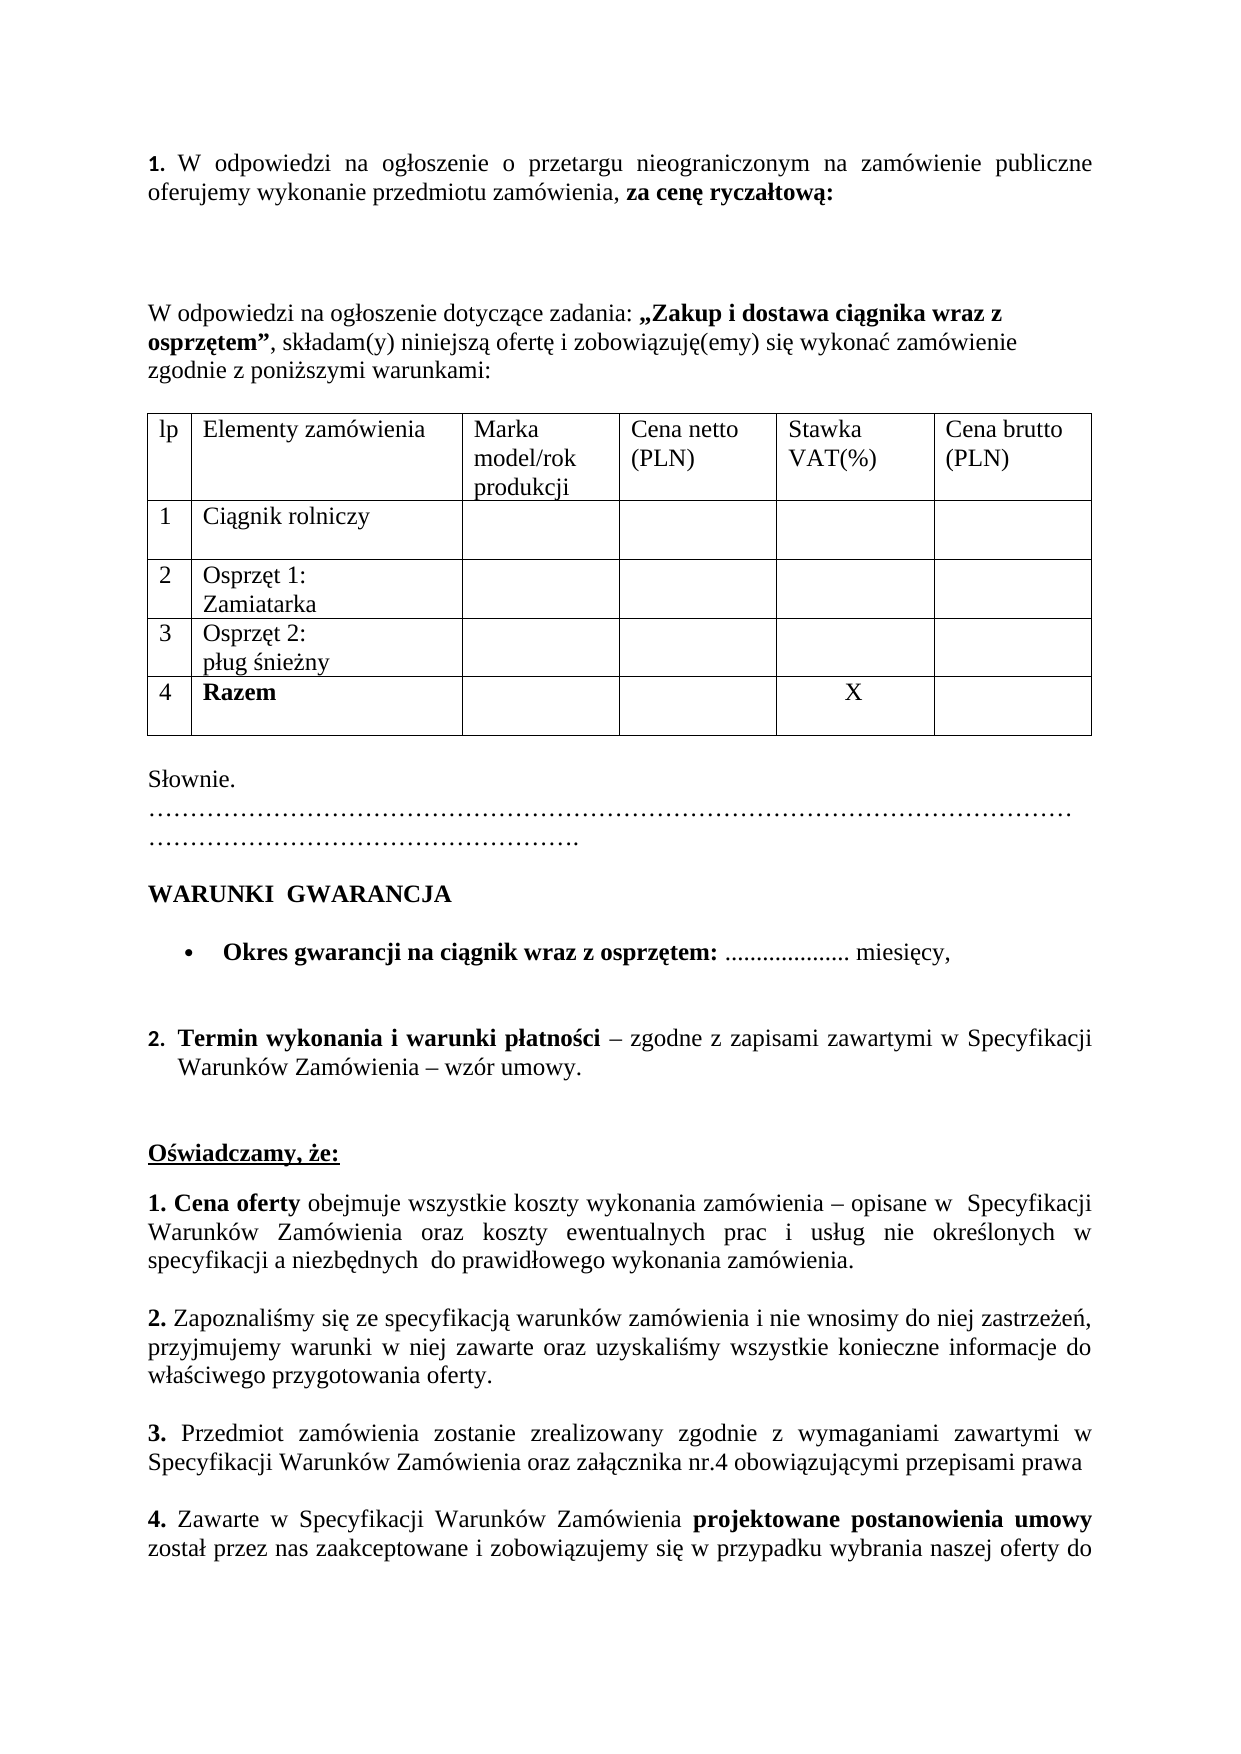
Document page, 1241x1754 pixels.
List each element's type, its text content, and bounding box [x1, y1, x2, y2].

table_cell [777, 619, 934, 676]
table_cell 3 [148, 619, 191, 676]
list Termin wykonania i warunki płatności – zgodne z zapisami zawartymi w Specyfikacji Warunków Zamówienia – wzór umowy. [148, 1023, 1093, 1081]
table_header Elementy zamówienia [192, 414, 462, 500]
list Okres gwarancji na ciągnik wraz z osprzętem: .................... miesięcy, [185, 937, 1093, 966]
table_cell [935, 619, 1091, 676]
table_cell [463, 619, 619, 676]
table_cell 1 [148, 501, 191, 559]
table_cell Razem [192, 677, 462, 734]
list W odpowiedzi na ogłoszenie o przetargu nieograniczonym na zamówienie publiczne oferujemy wykonanie przedmiotu zamówienia, za cenę ryczałtową: [148, 148, 1093, 205]
table_cell [620, 677, 776, 734]
table_cell Osprzęt 2: pług śnieżny [192, 619, 462, 676]
table_cell X [777, 677, 934, 734]
table_cell 2 [148, 560, 191, 617]
table_header Stawka VAT(%) [777, 414, 934, 500]
table_cell [935, 677, 1091, 734]
table_cell [463, 501, 619, 559]
text 1. Cena oferty obejmuje wszystkie koszty wykonania zamówienia – opisane w Specyfikacji Warunków Zamówienia oraz koszty ewentualnych prac i usług nie określonych w specyfikacji a niezbędnych do prawidłowego wykonania zamówienia. [148, 1188, 1093, 1274]
text Oświadczamy, że: [148, 1138, 1093, 1167]
table_cell Osprzęt 1: Zamiatarka [192, 560, 462, 617]
text W odpowiedzi na ogłoszenie dotyczące zadania: „Zakup i dostawa ciągnika wraz z osprzętem”, składam(y) niniejszą ofertę i zobowiązuję(emy) się wykonać zamówienie zgodnie z poniższymi warunkami: [148, 298, 1093, 384]
table_cell [620, 501, 776, 559]
text WARUNKI GWARANCJA [148, 879, 1093, 908]
table_cell [935, 501, 1091, 559]
table_cell [935, 560, 1091, 617]
table_header lp [148, 414, 191, 500]
table_header Cena netto (PLN) [620, 414, 776, 500]
table_header Cena brutto (PLN) [935, 414, 1091, 500]
text Słownie. ………………………………………………………………………………………………………………………………………………. [148, 764, 1093, 851]
text 3. Przedmiot zamówienia zostanie zrealizowany zgodnie z wymaganiami zawartymi w Specyfikacji Warunków Zamówienia oraz załącznika nr.4 obowiązującymi przepisami prawa [148, 1418, 1093, 1476]
table_cell [463, 560, 619, 617]
table_cell Ciągnik rolniczy [192, 501, 462, 559]
table_cell [777, 501, 934, 559]
table_cell [620, 619, 776, 676]
table_cell [620, 560, 776, 617]
text 4. Zawarte w Specyfikacji Warunków Zamówienia projektowane postanowienia umowy został przez nas zaakceptowane i zobowiązujemy się w przypadku wybrania naszej oferty do [148, 1504, 1093, 1562]
table_cell 4 [148, 677, 191, 734]
table_header Marka model/rok produkcji [463, 414, 619, 500]
text 2. Zapoznaliśmy się ze specyfikacją warunków zamówienia i nie wnosimy do niej zastrzeżeń, przyjmujemy warunki w niej zawarte oraz uzyskaliśmy wszystkie konieczne informacje do właściwego przygotowania oferty. [148, 1303, 1093, 1389]
table_cell [463, 677, 619, 734]
table_cell [777, 560, 934, 617]
